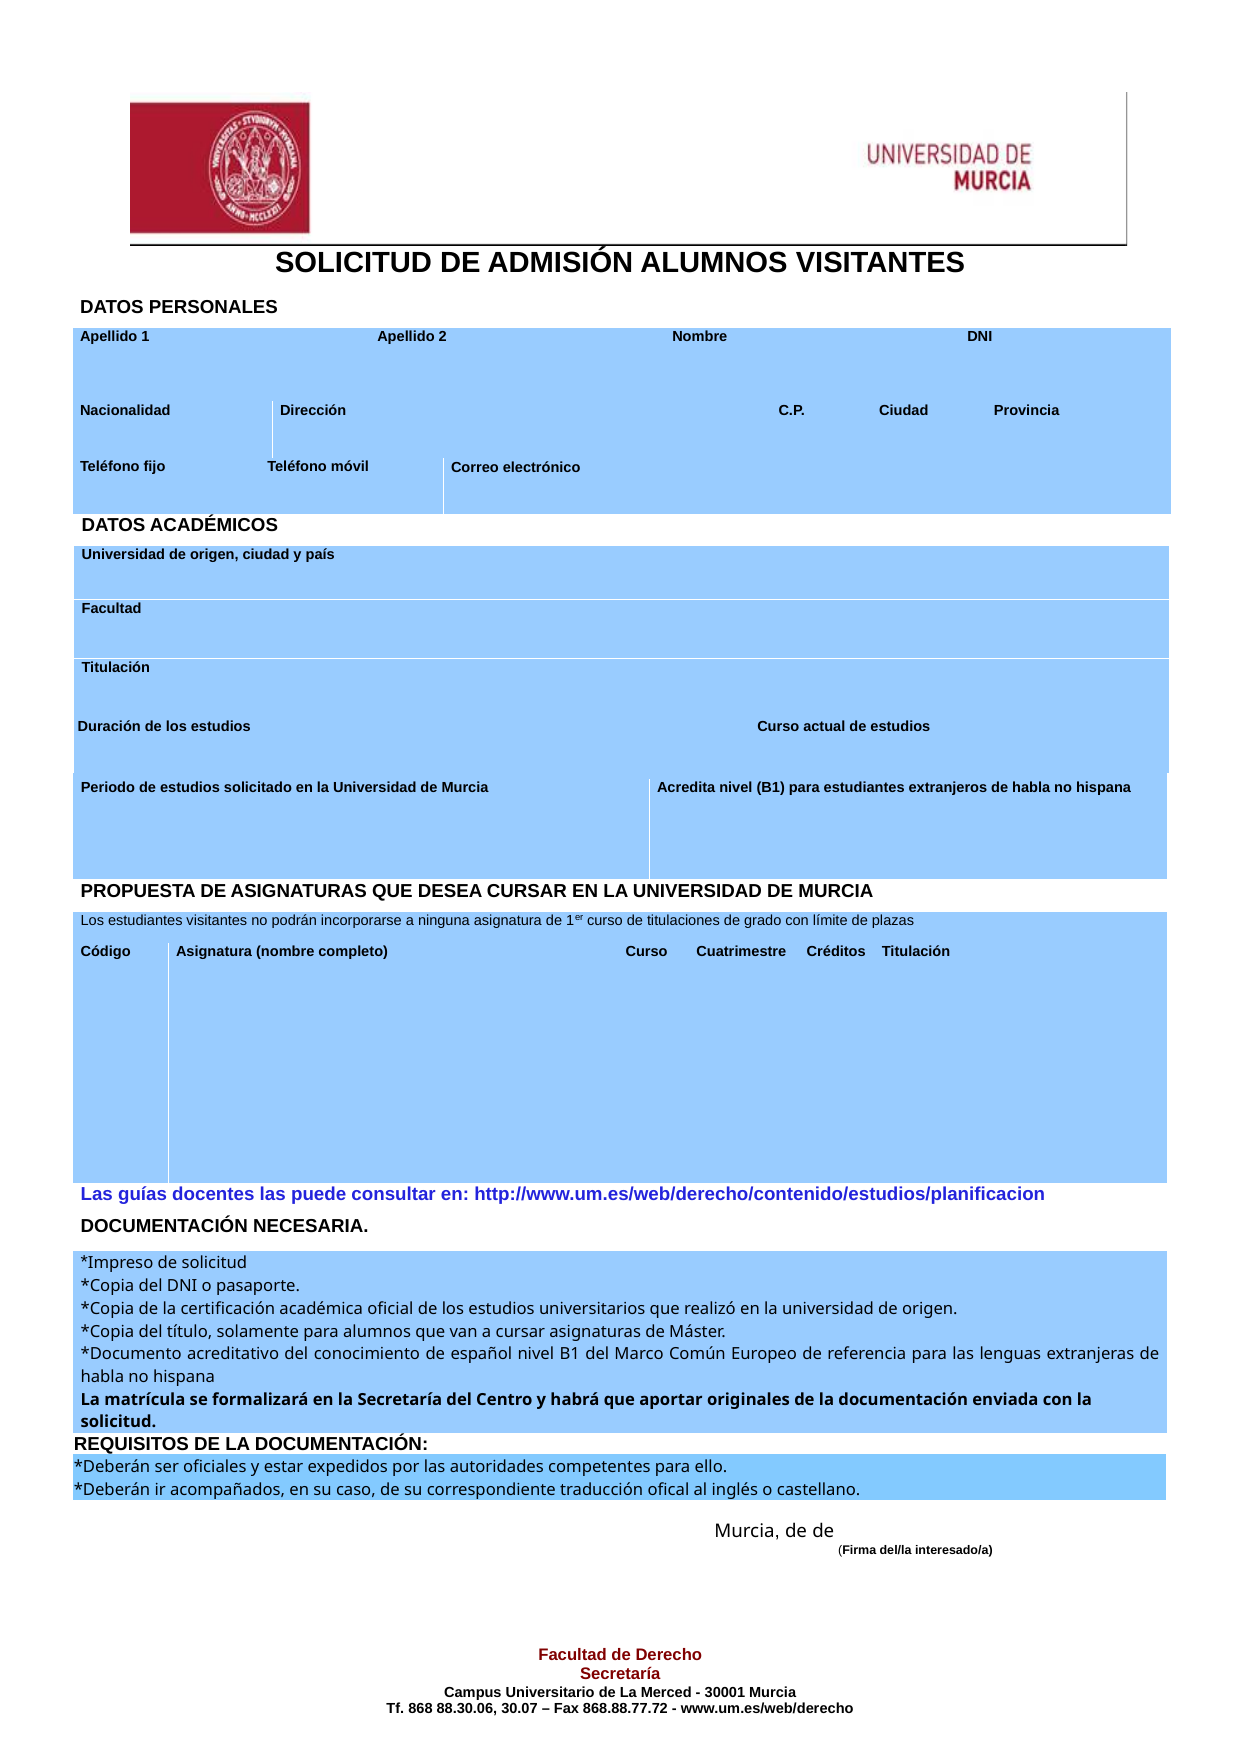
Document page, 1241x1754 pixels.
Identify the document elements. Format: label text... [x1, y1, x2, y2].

table_cell [799, 1147, 874, 1183]
table_cell [73, 1003, 168, 1039]
table_cell C.P. [771, 401, 872, 458]
table_cell Los estudiantes visitantes no podrán incorporarse a ninguna asignatura de 1er curso de titulaciones de grado con límite de plazas [73, 912, 1167, 943]
table_cell Curso [618, 943, 689, 968]
table_cell [689, 1111, 799, 1147]
table_cell Teléfono móvil [260, 458, 443, 514]
table_cell [618, 968, 689, 1003]
text (Firma del/la interesado/a) [711, 1542, 1119, 1564]
table_header Periodo de estudios solicitado en la Universidad de Murcia [73, 779, 649, 879]
table_cell Titulación [74, 659, 1169, 718]
table_cell [73, 1039, 168, 1075]
table_header [123, 73, 1169, 245]
table_header DATOS ACADÉMICOS [74, 514, 1169, 546]
table_cell [874, 1111, 1167, 1147]
table_cell Universidad de origen, ciudad y país [74, 546, 1169, 599]
table_cell Cuatrimestre [689, 943, 799, 968]
table_cell Asignatura (nombre completo) [169, 943, 618, 968]
table_cell [799, 968, 874, 1003]
table_cell [618, 1003, 689, 1039]
table_cell [799, 1075, 874, 1111]
table_cell Créditos [799, 943, 874, 968]
table_cell [689, 1075, 799, 1111]
table_cell [169, 1075, 618, 1111]
table_cell [169, 968, 618, 1003]
table_cell [73, 968, 168, 1003]
table_cell [799, 1111, 874, 1147]
table_cell Correo electrónico [444, 458, 1171, 514]
table_cell [799, 1003, 874, 1039]
table_header DATOS PERSONALES [73, 296, 1171, 328]
table_cell Las guías docentes las puede consultar en: http://www.um.es/web/derecho/contenido/estudios/planificacion [73, 1183, 1167, 1215]
table_cell [618, 1147, 689, 1183]
table_cell *Impreso de solicitud *Copia del DNI o pasaporte. *Copia de la certificación académica oficial de los estudios universitarios que realizó en la universidad de origen. *Copia del título, solamente para alumnos que van a cursar asignaturas de Máster. *Documento acreditativo del conocimiento de español nivel B1 del Marco Común Europeo de referencia para las lenguas extranjeras de habla no hispana La matrícula se formalizará en la Secretaría del Centro y habrá que aportar originales de la documentación enviada con la solicitud. [73, 1251, 1167, 1433]
table_cell [618, 1039, 689, 1075]
table_cell Nacionalidad [73, 401, 272, 458]
table_cell Nombre [665, 328, 960, 401]
table_cell [169, 1111, 618, 1147]
table_cell [169, 1147, 618, 1183]
table_cell DNI [960, 328, 1171, 401]
table_header Acredita nivel (B1) para estudiantes extranjeros de habla no hispana [650, 779, 1167, 879]
table_cell [73, 1111, 168, 1147]
table_cell [799, 1039, 874, 1075]
table_cell Facultad [74, 600, 1169, 658]
table_cell [169, 1039, 618, 1075]
table_cell Ciudad [872, 401, 986, 458]
table_cell Duración de los estudios [74, 718, 754, 773]
text Murcia, de de [714, 1517, 1119, 1542]
table_cell [169, 1003, 618, 1039]
table_cell [73, 1147, 168, 1183]
table_cell Titulación [874, 943, 1167, 968]
table_cell [618, 1111, 689, 1147]
table_cell PROPUESTA DE ASIGNATURAS QUE DESEA CURSAR EN LA UNIVERSIDAD DE MURCIA [73, 879, 1167, 912]
subtitle SOLICITUD DE ADMISIÓN ALUMNOS VISITANTES [121, 245, 1119, 279]
table_cell [689, 968, 799, 1003]
table_cell [689, 1003, 799, 1039]
table_cell DOCUMENTACIÓN NECESARIA. [73, 1215, 1167, 1251]
table_cell [689, 1147, 799, 1183]
table_cell Código [73, 943, 168, 968]
table_cell [874, 1003, 1167, 1039]
table_cell [874, 968, 1167, 1003]
table_cell Apellido 2 [370, 328, 665, 401]
table_cell Dirección [273, 401, 771, 458]
table_cell [73, 1075, 168, 1111]
table_cell [874, 1039, 1167, 1075]
table_cell Provincia [986, 401, 1171, 458]
table_cell [689, 1039, 799, 1075]
table_cell [618, 1075, 689, 1111]
table_cell Teléfono fijo [73, 458, 260, 514]
table_cell [874, 1147, 1167, 1183]
table_cell Apellido 1 [73, 328, 370, 401]
table_cell Curso actual de estudios [754, 718, 1169, 773]
table_header prueba [106, 73, 123, 245]
table_cell [874, 1075, 1167, 1111]
